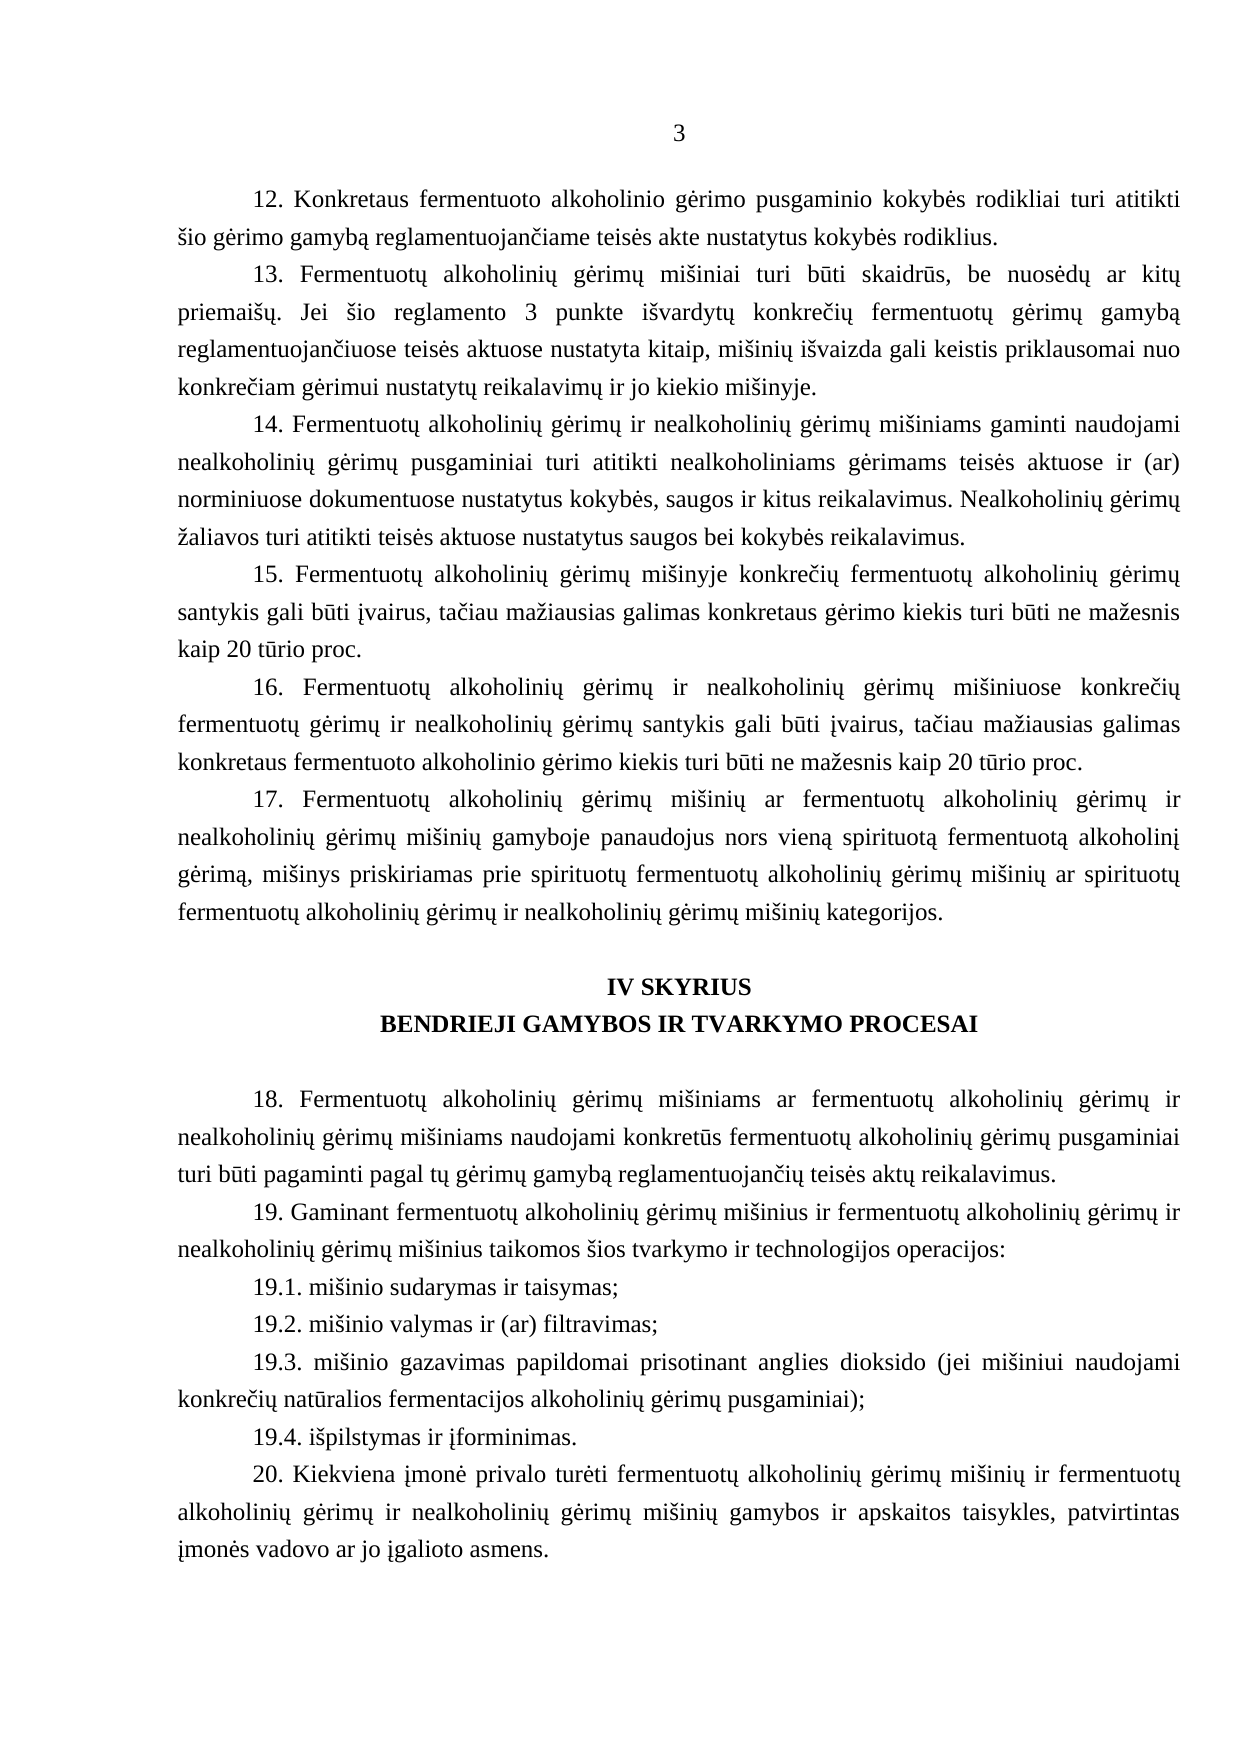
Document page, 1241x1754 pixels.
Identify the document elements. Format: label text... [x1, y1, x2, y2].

text 19. Gaminant fermentuotų alkoholinių gėrimų mišinius ir fermentuotų alkoholinių gėrimų ir nealkoholinių gėrimų mišinius taikomos šios tvarkymo ir technologijos operacijos: [177, 1188, 1181, 1263]
text 12. Konkretaus fermentuoto alkoholinio gėrimo pusgaminio kokybės rodikliai turi atitikti šio gėrimo gamybą reglamentuojančiame teisės akte nustatytus kokybės rodiklius. [177, 176, 1181, 251]
text IV SKYRIUS [177, 963, 1181, 1001]
text 19.3. mišinio gazavimas papildomai prisotinant anglies dioksido (jei mišiniui naudojami konkrečių natūralios fermentacijos alkoholinių gėrimų pusgaminiai); [177, 1338, 1181, 1413]
text 15. Fermentuotų alkoholinių gėrimų mišinyje konkrečių fermentuotų alkoholinių gėrimų santykis gali būti įvairus, tačiau mažiausias galimas konkretaus gėrimo kiekis turi būti ne mažesnis kaip 20 tūrio proc. [177, 551, 1181, 663]
text 20. Kiekviena įmonė privalo turėti fermentuotų alkoholinių gėrimų mišinių ir fermentuotų alkoholinių gėrimų ir nealkoholinių gėrimų mišinių gamybos ir apskaitos taisykles, patvirtintas įmonės vadovo ar jo įgalioto asmens. [177, 1451, 1181, 1563]
text 13. Fermentuotų alkoholinių gėrimų mišiniai turi būti skaidrūs, be nuosėdų ar kitų priemaišų. Jei šio reglamento 3 punkte išvardytų konkrečių fermentuotų gėrimų gamybą reglamentuojančiuose teisės aktuose nustatyta kitaip, mišinių išvaizda gali keistis priklausomai nuo konkrečiam gėrimui nustatytų reikalavimų ir jo kiekio mišinyje. [177, 251, 1181, 401]
text BENDRIEJI GAMYBOS IR TVARKYMO PROCESAI [177, 1001, 1181, 1038]
text 17. Fermentuotų alkoholinių gėrimų mišinių ar fermentuotų alkoholinių gėrimų ir nealkoholinių gėrimų mišinių gamyboje panaudojus nors vieną spirituotą fermentuotą alkoholinį gėrimą, mišinys priskiriamas prie spirituotų fermentuotų alkoholinių gėrimų mišinių ar spirituotų fermentuotų alkoholinių gėrimų ir nealkoholinių gėrimų mišinių kategorijos. [177, 776, 1181, 926]
text 19.1. mišinio sudarymas ir taisymas; [177, 1263, 1181, 1301]
text 14. Fermentuotų alkoholinių gėrimų ir nealkoholinių gėrimų mišiniams gaminti naudojami nealkoholinių gėrimų pusgaminiai turi atitikti nealkoholiniams gėrimams teisės aktuose ir (ar) norminiuose dokumentuose nustatytus kokybės, saugos ir kitus reikalavimus. Nealkoholinių gėrimų žaliavos turi atitikti teisės aktuose nustatytus saugos bei kokybės reikalavimus. [177, 401, 1181, 551]
text 19.4. išpilstymas ir įforminimas. [177, 1413, 1181, 1451]
text 16. Fermentuotų alkoholinių gėrimų ir nealkoholinių gėrimų mišiniuose konkrečių fermentuotų gėrimų ir nealkoholinių gėrimų santykis gali būti įvairus, tačiau mažiausias galimas konkretaus fermentuoto alkoholinio gėrimo kiekis turi būti ne mažesnis kaip 20 tūrio proc. [177, 663, 1181, 776]
text 18. Fermentuotų alkoholinių gėrimų mišiniams ar fermentuotų alkoholinių gėrimų ir nealkoholinių gėrimų mišiniams naudojami konkretūs fermentuotų alkoholinių gėrimų pusgaminiai turi būti pagaminti pagal tų gėrimų gamybą reglamentuojančių teisės aktų reikalavimus. [177, 1076, 1181, 1188]
text 19.2. mišinio valymas ir (ar) filtravimas; [177, 1301, 1181, 1338]
